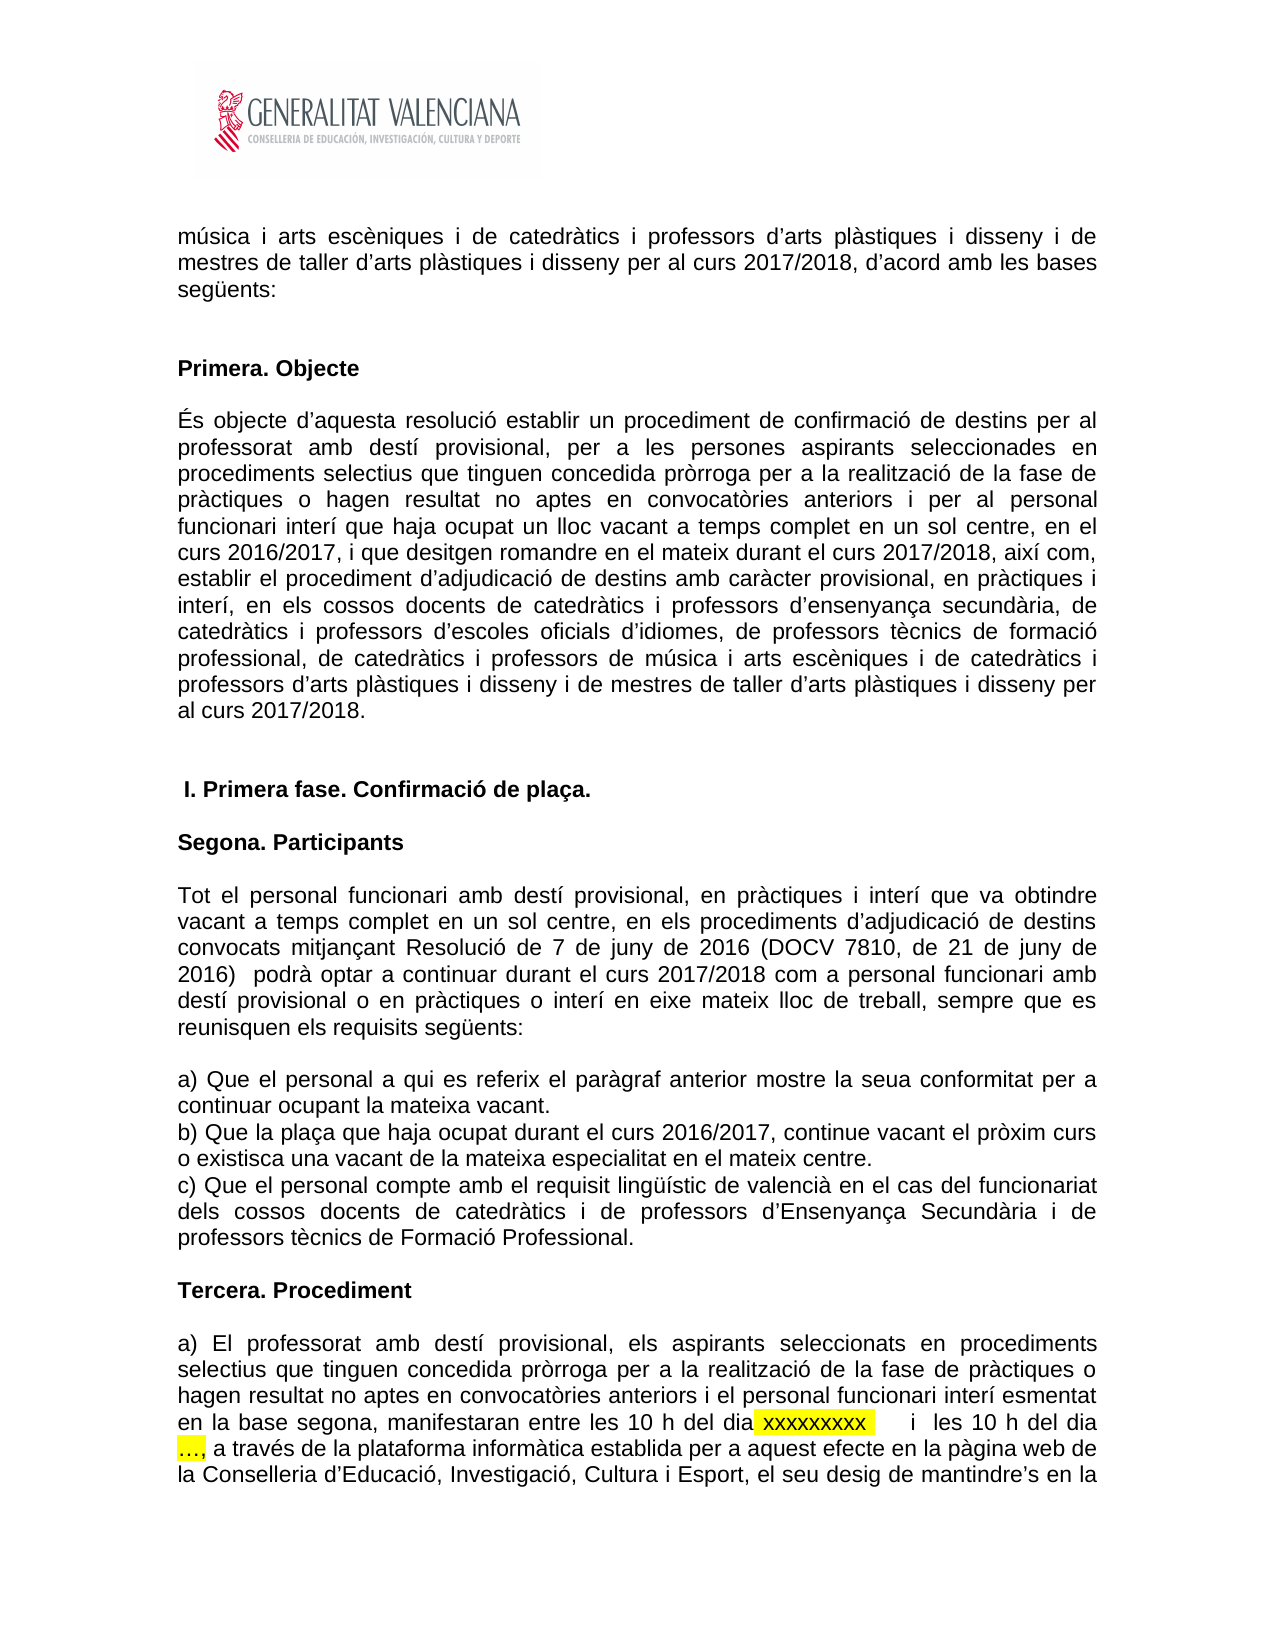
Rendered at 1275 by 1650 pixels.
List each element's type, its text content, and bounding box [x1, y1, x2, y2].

text a) El professorat amb destí provisional, els aspirants seleccionats en procediments selectius que tinguen concedida pròrroga per a la realització de la fase de pràctiques o hagen resultat no aptes en convocatòries anteriors i el personal funcionari interí esmentat en la base segona, manifestaran entre les 10 h del dia xxxxxxxxx i les 10 h del dia …, a través de la plataforma informàtica establida per a aquest efecte en la pàgina web de la Conselleria d’Educació, Investigació, Cultura i Esport, el seu desig de mantindre’s en la [177, 1330, 1098, 1488]
list Segona. Participants [177, 829, 1098, 855]
text És objecte d’aquesta resolució establir un procediment de confirmació de destins per al professorat amb destí provisional, per a les persones aspirants seleccionades en procediments selectius que tinguen concedida pròrroga per a la realització de la fase de pràctiques o hagen resultat no aptes en convocatòries anteriors i per al personal funcionari interí que haja ocupat un lloc vacant a temps complet en un sol centre, en el curs 2016/2017, i que desitgen romandre en el mateix durant el curs 2017/2018, així com, establir el procediment d’adjudicació de destins amb caràcter provisional, en pràctiques i interí, en els cossos docents de catedràtics i professors d’ensenyança secundària, de catedràtics i professors d’escoles oficials d’idiomes, de professors tècnics de formació professional, de catedràtics i professors de música i arts escèniques i de catedràtics i professors d’arts plàstiques i disseny i de mestres de taller d’arts plàstiques i disseny per al curs 2017/2018. [177, 407, 1098, 723]
text b) Que la plaça que haja ocupat durant el curs 2016/2017, continue vacant el pròxim curs o existisca una vacant de la mateixa especialitat en el mateix centre. [177, 1119, 1098, 1172]
text Tot el personal funcionari amb destí provisional, en pràctiques i interí que va obtindre vacant a temps complet en un sol centre, en els procediments d’adjudicació de destins convocats mitjançant Resolució de 7 de juny de 2016 (DOCV 7810, de 21 de juny de 2016) podrà optar a continuar durant el curs 2017/2018 com a personal funcionari amb destí provisional o en pràctiques o interí en eixe mateix lloc de treball, sempre que es reunisquen els requisits següents: [177, 882, 1098, 1040]
text c) Que el personal compte amb el requisit lingüístic de valencià en el cas del funcionariat dels cossos docents de catedràtics i de professors d’Ensenyança Secundària i de professors tècnics de Formació Professional. [177, 1172, 1098, 1251]
text Tercera. Procediment [177, 1277, 1098, 1303]
text I. Primera fase. Confirmació de plaça. [177, 776, 1098, 803]
picture [192, 62, 542, 179]
text a) Que el personal a qui es referix el paràgraf anterior mostre la seua conformitat per a continuar ocupant la mateixa vacant. [177, 1066, 1098, 1119]
text Primera. Objecte [177, 354, 1098, 381]
text música i arts escèniques i de catedràtics i professors d’arts plàstiques i disseny i de mestres de taller d’arts plàstiques i disseny per al curs 2017/2018, d’acord amb les bases següents: [177, 223, 1098, 302]
